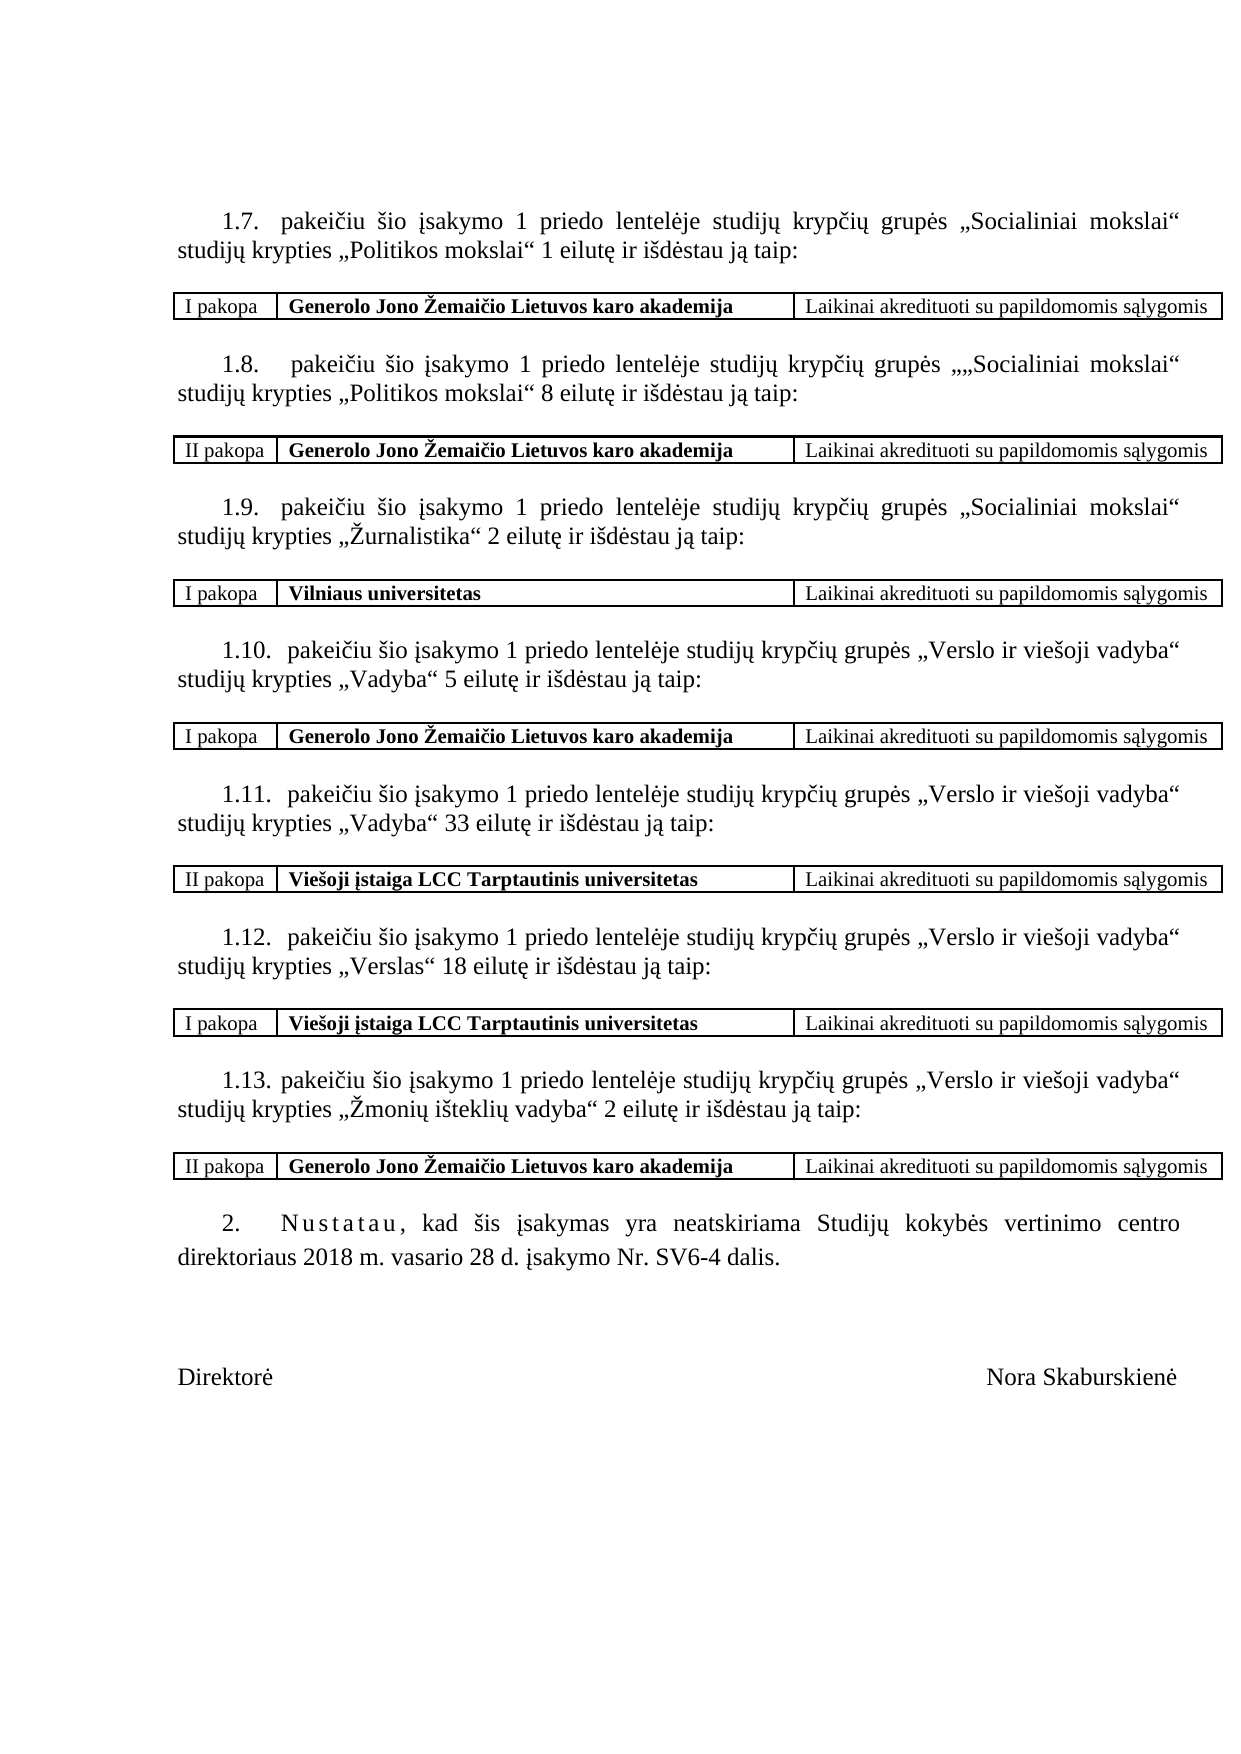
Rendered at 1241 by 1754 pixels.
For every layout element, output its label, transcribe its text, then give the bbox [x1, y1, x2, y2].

table_header Laikinai akredituoti su papildomomis sąlygomis [795, 294, 1221, 318]
table_header Generolo Jono Žemaičio Lietuvos karo akademija [278, 724, 793, 748]
table_header Laikinai akredituoti su papildomomis sąlygomis [795, 1154, 1221, 1178]
table_header Viešoji įstaiga LCC Tarptautinis universitetas [278, 867, 793, 891]
table_header I pakopa [175, 294, 276, 318]
text 1.13. pakeičiu šio įsakymo 1 priedo lentelėje studijų krypčių grupės „Verslo ir viešoji vadyba“ studijų krypties „Žmonių išteklių vadyba“ 2 eilutę ir išdėstau ją taip: [177, 1065, 1181, 1123]
table_header II pakopa [175, 1154, 276, 1178]
table_header I pakopa [175, 724, 276, 748]
table_header Laikinai akredituoti su papildomomis sąlygomis [795, 438, 1221, 462]
table_header Laikinai akredituoti su papildomomis sąlygomis [795, 724, 1221, 748]
table_header Laikinai akredituoti su papildomomis sąlygomis [795, 1010, 1221, 1034]
table_header I pakopa [175, 1010, 276, 1034]
table_header Vilniaus universitetas [278, 581, 793, 605]
text Direktorė Nora Skaburskienė [177, 1362, 1181, 1391]
table_header Laikinai akredituoti su papildomomis sąlygomis [795, 867, 1221, 891]
text 2. Nustatau, kad šis įsakymas yra neatskiriama Studijų kokybės vertinimo centro direktoriaus 2018 m. vasario 28 d. įsakymo Nr. SV6-4 dalis. [177, 1208, 1181, 1271]
text 1.12. pakeičiu šio įsakymo 1 priedo lentelėje studijų krypčių grupės „Verslo ir viešoji vadyba“ studijų krypties „Verslas“ 18 eilutę ir išdėstau ją taip: [177, 922, 1181, 979]
text 1.10. pakeičiu šio įsakymo 1 priedo lentelėje studijų krypčių grupės „Verslo ir viešoji vadyba“ studijų krypties „Vadyba“ 5 eilutę ir išdėstau ją taip: [177, 636, 1181, 693]
text 1.11. pakeičiu šio įsakymo 1 priedo lentelėje studijų krypčių grupės „Verslo ir viešoji vadyba“ studijų krypties „Vadyba“ 33 eilutę ir išdėstau ją taip: [177, 779, 1181, 836]
table_header II pakopa [175, 867, 276, 891]
table_header Generolo Jono Žemaičio Lietuvos karo akademija [278, 1154, 793, 1178]
text 1.7. pakeičiu šio įsakymo 1 priedo lentelėje studijų krypčių grupės „Socialiniai mokslai“ studijų krypties „Politikos mokslai“ 1 eilutę ir išdėstau ją taip: [177, 206, 1181, 263]
table_header Generolo Jono Žemaičio Lietuvos karo akademija [278, 294, 793, 318]
text 1.8. pakeičiu šio įsakymo 1 priedo lentelėje studijų krypčių grupės „„Socialiniai mokslai“ studijų krypties „Politikos mokslai“ 8 eilutę ir išdėstau ją taip: [177, 349, 1181, 407]
table_header Laikinai akredituoti su papildomomis sąlygomis [795, 581, 1221, 605]
table_header II pakopa [175, 438, 276, 462]
table_header I pakopa [175, 581, 276, 605]
text 1.9. pakeičiu šio įsakymo 1 priedo lentelėje studijų krypčių grupės „Socialiniai mokslai“ studijų krypties „Žurnalistika“ 2 eilutę ir išdėstau ją taip: [177, 492, 1181, 550]
table_header Viešoji įstaiga LCC Tarptautinis universitetas [278, 1010, 793, 1034]
table_header Generolo Jono Žemaičio Lietuvos karo akademija [278, 438, 793, 462]
